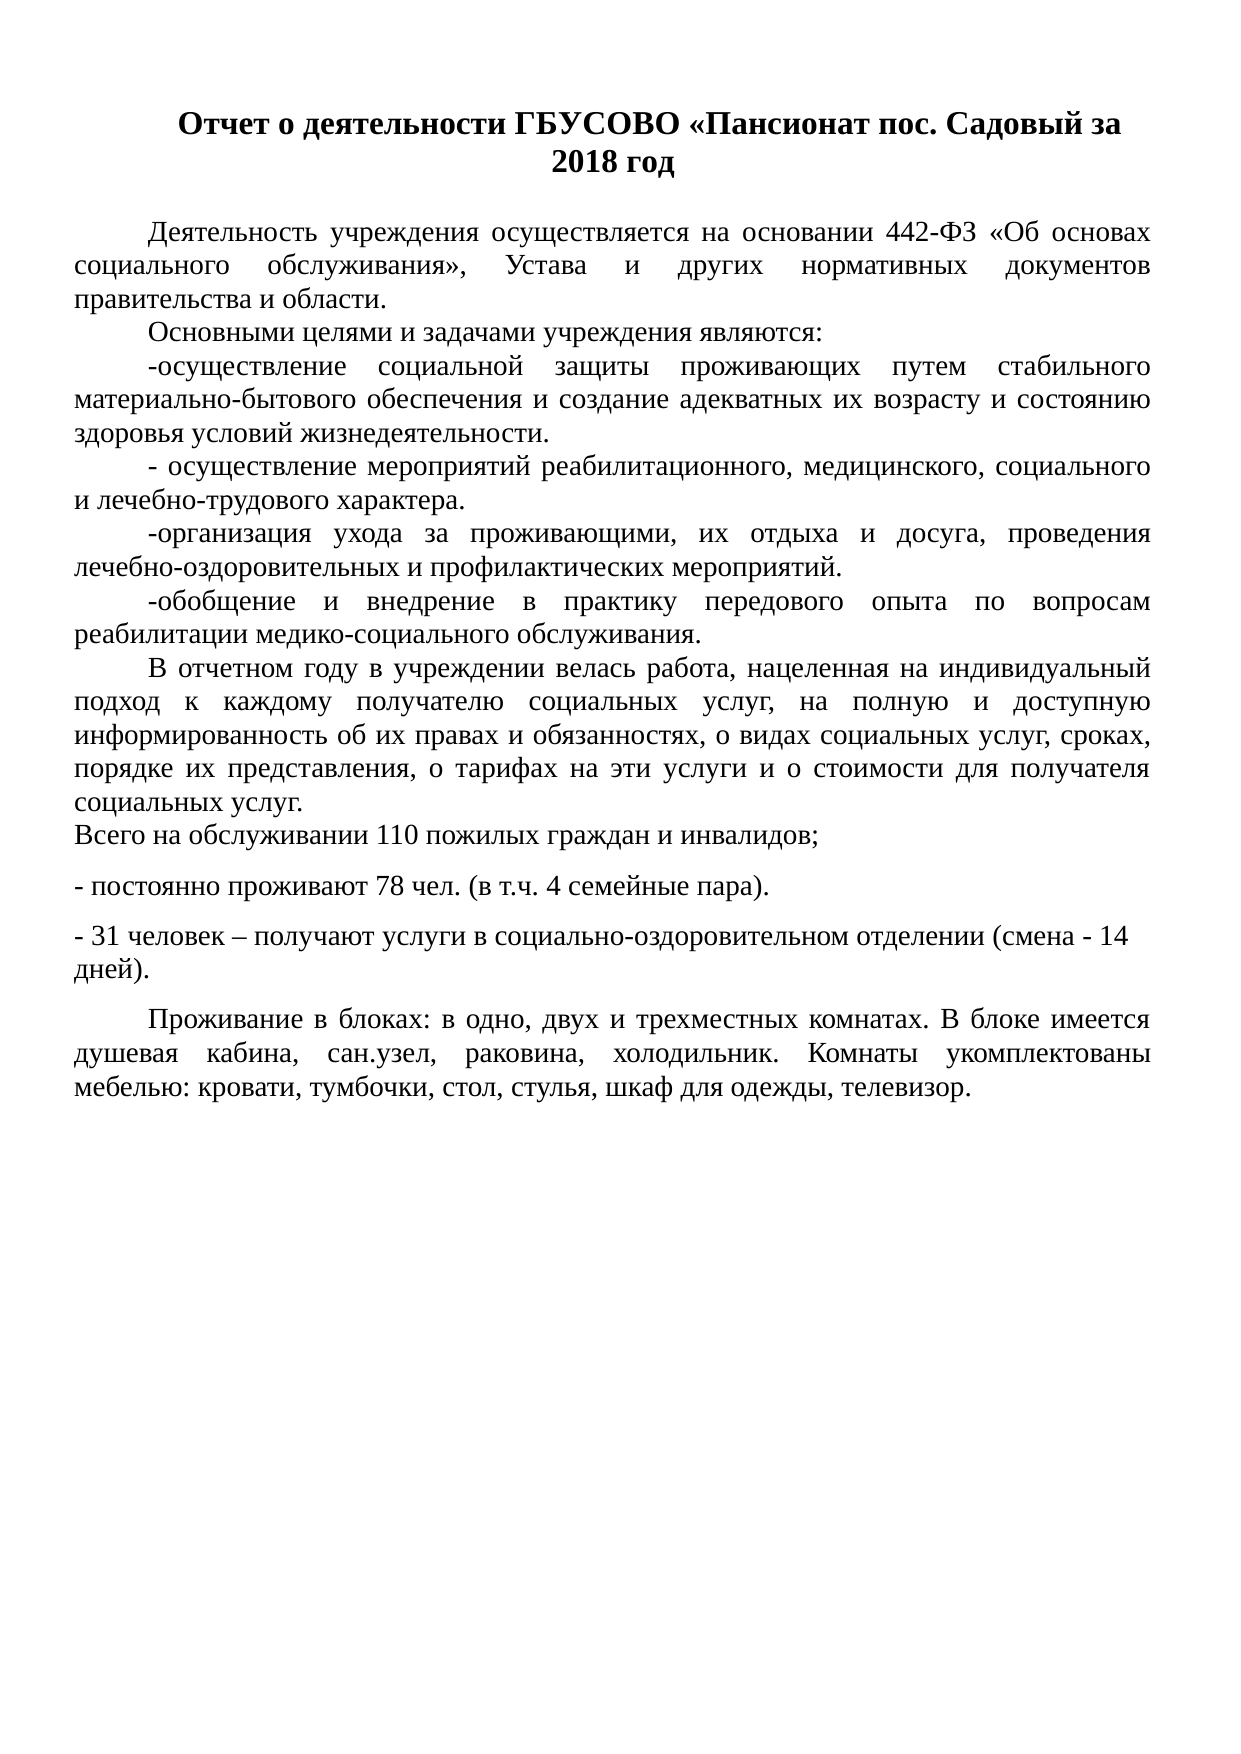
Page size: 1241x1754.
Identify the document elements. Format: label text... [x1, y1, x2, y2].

text -обобщение и внедрение в практику передового опыта по вопросам реабилитации медико-социального обслуживания. [74, 583, 1152, 650]
text Всего на обслуживании 110 пожилых граждан и инвалидов; [74, 817, 1152, 851]
text - 31 человек – получают услуги в социально-оздоровительном отделении (смена - 14 дней). [74, 918, 1152, 985]
text - постоянно проживают 78 чел. (в т.ч. 4 семейные пара). [74, 868, 1152, 901]
text В отчетном году в учреждении велась работа, нацеленная на индивидуальный подход к каждому получателю социальных услуг, на полную и доступную информированность об их правах и обязанностях, о видах социальных услуг, сроках, порядке их представления, о тарифах на эти услуги и о стоимости для получателя социальных услуг. [74, 650, 1152, 817]
text - осуществление мероприятий реабилитационного, медицинского, социального и лечебно-трудового характера. [74, 448, 1152, 516]
text Отчет о деятельности ГБУСОВО «Пансионат пос. Садовый за 2018 год [74, 103, 1152, 180]
text Деятельность учреждения осуществляется на основании 442-ФЗ «Об основах социального обслуживания», Устава и других нормативных документов правительства и области. [74, 214, 1152, 314]
text Основными целями и задачами учреждения являются: [74, 314, 1152, 348]
text -организация ухода за проживающими, их отдыха и досуга, проведения лечебно-оздоровительных и профилактических мероприятий. [74, 516, 1152, 583]
text Проживание в блоках: в одно, двух и трехместных комнатах. В блоке имеется душевая кабина, сан.узел, раковина, холодильник. Комнаты укомплектованы мебелью: кровати, тумбочки, стол, стулья, шкаф для одежды, телевизор. [74, 1002, 1152, 1102]
text -осуществление социальной защиты проживающих путем стабильного материально-бытового обеспечения и создание адекватных их возрасту и состоянию здоровья условий жизнедеятельности. [74, 348, 1152, 448]
